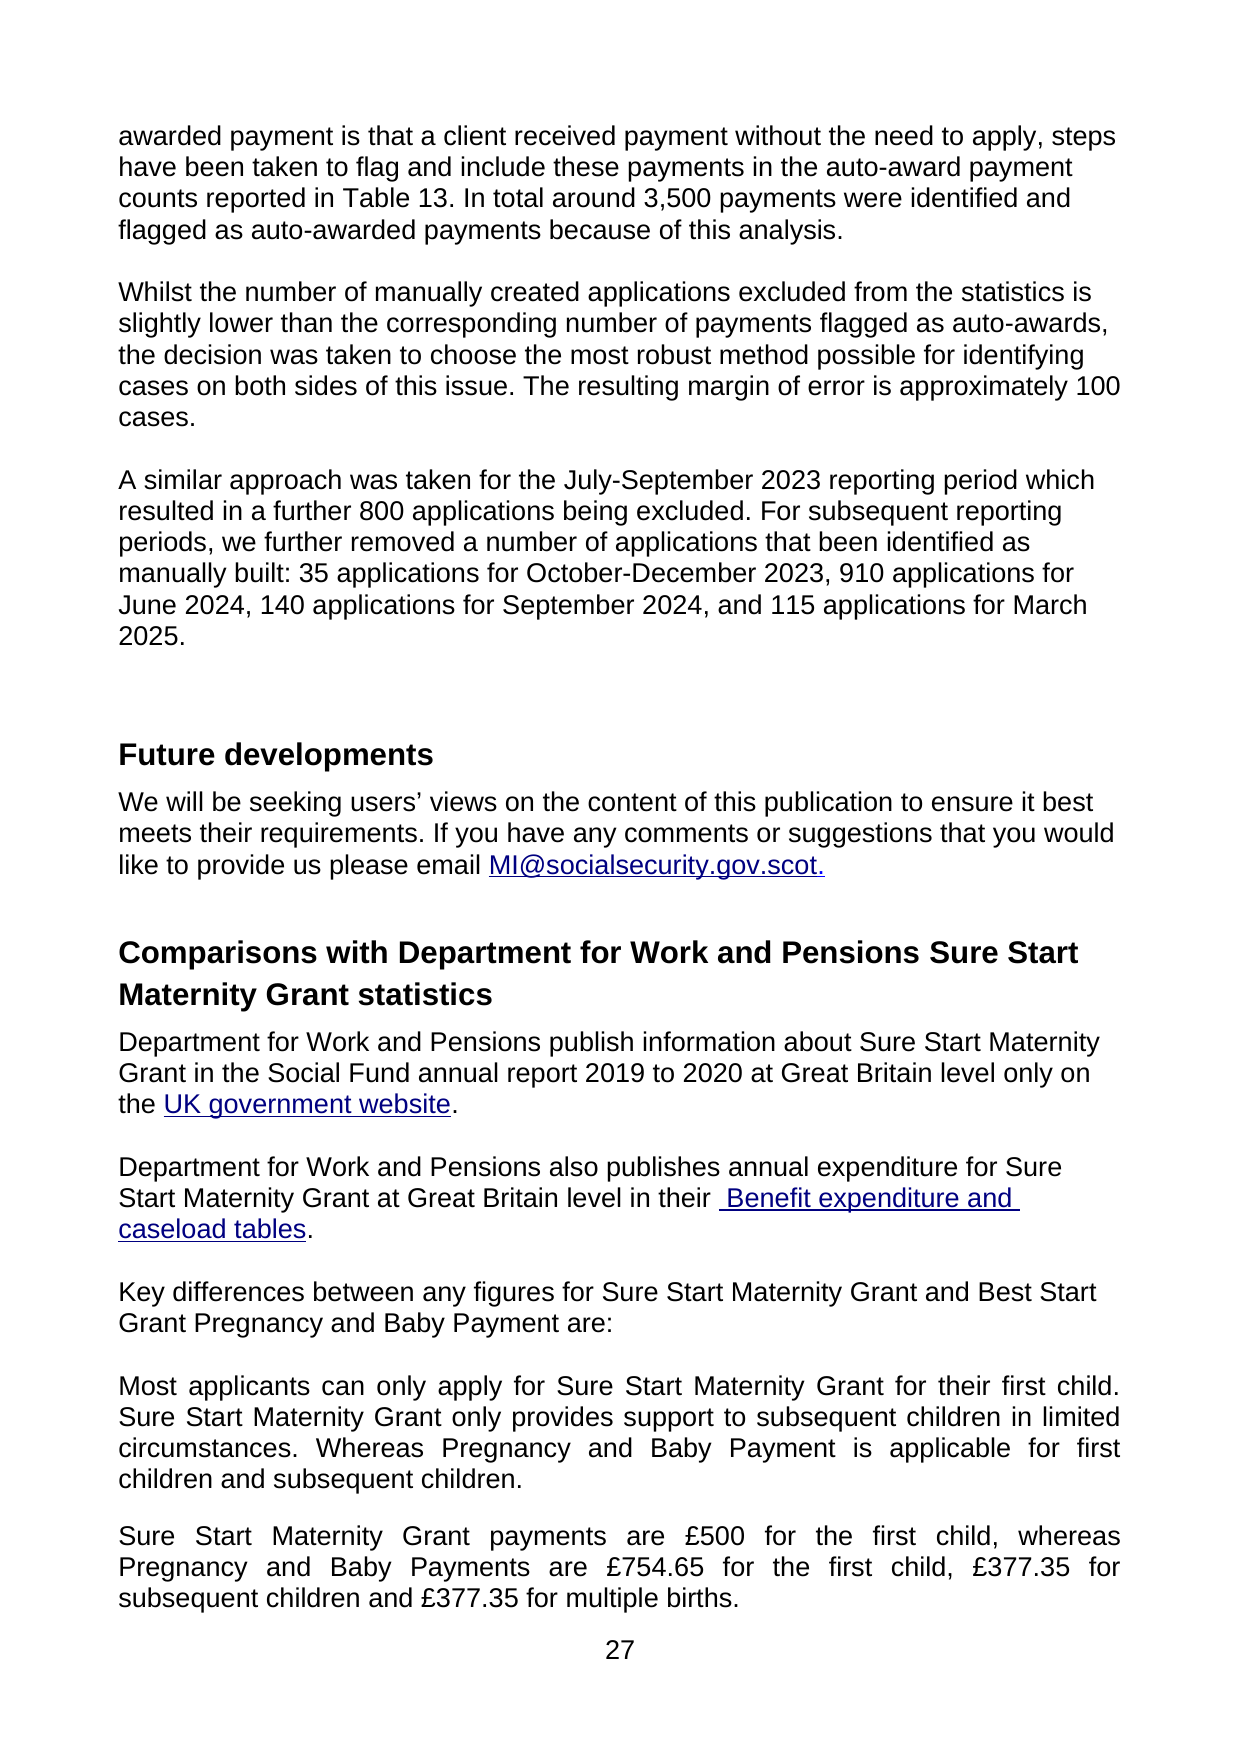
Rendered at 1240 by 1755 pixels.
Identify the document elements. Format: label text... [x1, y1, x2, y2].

text Key differences between any figures for Sure Start Maternity Grant and Best Start Grant Pregnancy and Baby Payment are: [118, 1276, 1121, 1339]
text A similar approach was taken for the July-September 2023 reporting period which resulted in a further 800 applications being excluded. For subsequent reporting periods, we further removed a number of applications that been identified as manually built: 35 applications for October-December 2023, 910 applications for June 2024, 140 applications for September 2024, and 115 applications for March 2025. [118, 464, 1121, 651]
subtitle Future developments [118, 732, 1121, 774]
text Sure Start Maternity Grant payments are £500 for the first child, whereas Pregnancy and Baby Payments are £754.65 for the first child, £377.35 for subsequent children and £377.35 for multiple births. [118, 1520, 1121, 1614]
text Department for Work and Pensions publish information about Sure Start Maternity Grant in the Social Fund annual report 2019 to 2020 at Great Britain level only on the UK government website. [118, 1026, 1121, 1120]
text Whilst the number of manually created applications excluded from the statistics is slightly lower than the corresponding number of payments flagged as auto-awards, the decision was taken to choose the most robust method possible for identifying cases on both sides of this issue. The resulting margin of error is approximately 100 cases. [118, 276, 1121, 432]
text Most applicants can only apply for Sure Start Maternity Grant for their first child. Sure Start Maternity Grant only provides support to subsequent children in limited circumstances. Whereas Pregnancy and Baby Payment is applicable for first children and subsequent children. [118, 1370, 1121, 1495]
text Department for Work and Pensions also publishes annual expenditure for Sure Start Maternity Grant at Great Britain level in their Benefit expenditure and caseload tables. [118, 1151, 1121, 1245]
subtitle Comparisons with Department for Work and Pensions Sure Start Maternity Grant statistics [118, 930, 1121, 1014]
text awarded payment is that a client received payment without the need to apply, steps have been taken to flag and include these payments in the auto-award payment counts reported in Table 13. In total around 3,500 payments were identified and flagged as auto-awarded payments because of this analysis. [118, 120, 1121, 245]
text We will be seeking users’ views on the content of this publication to ensure it best meets their requirements. If you have any comments or suggestions that you would like to provide us please email MI@socialsecurity.gov.scot. [118, 787, 1121, 880]
